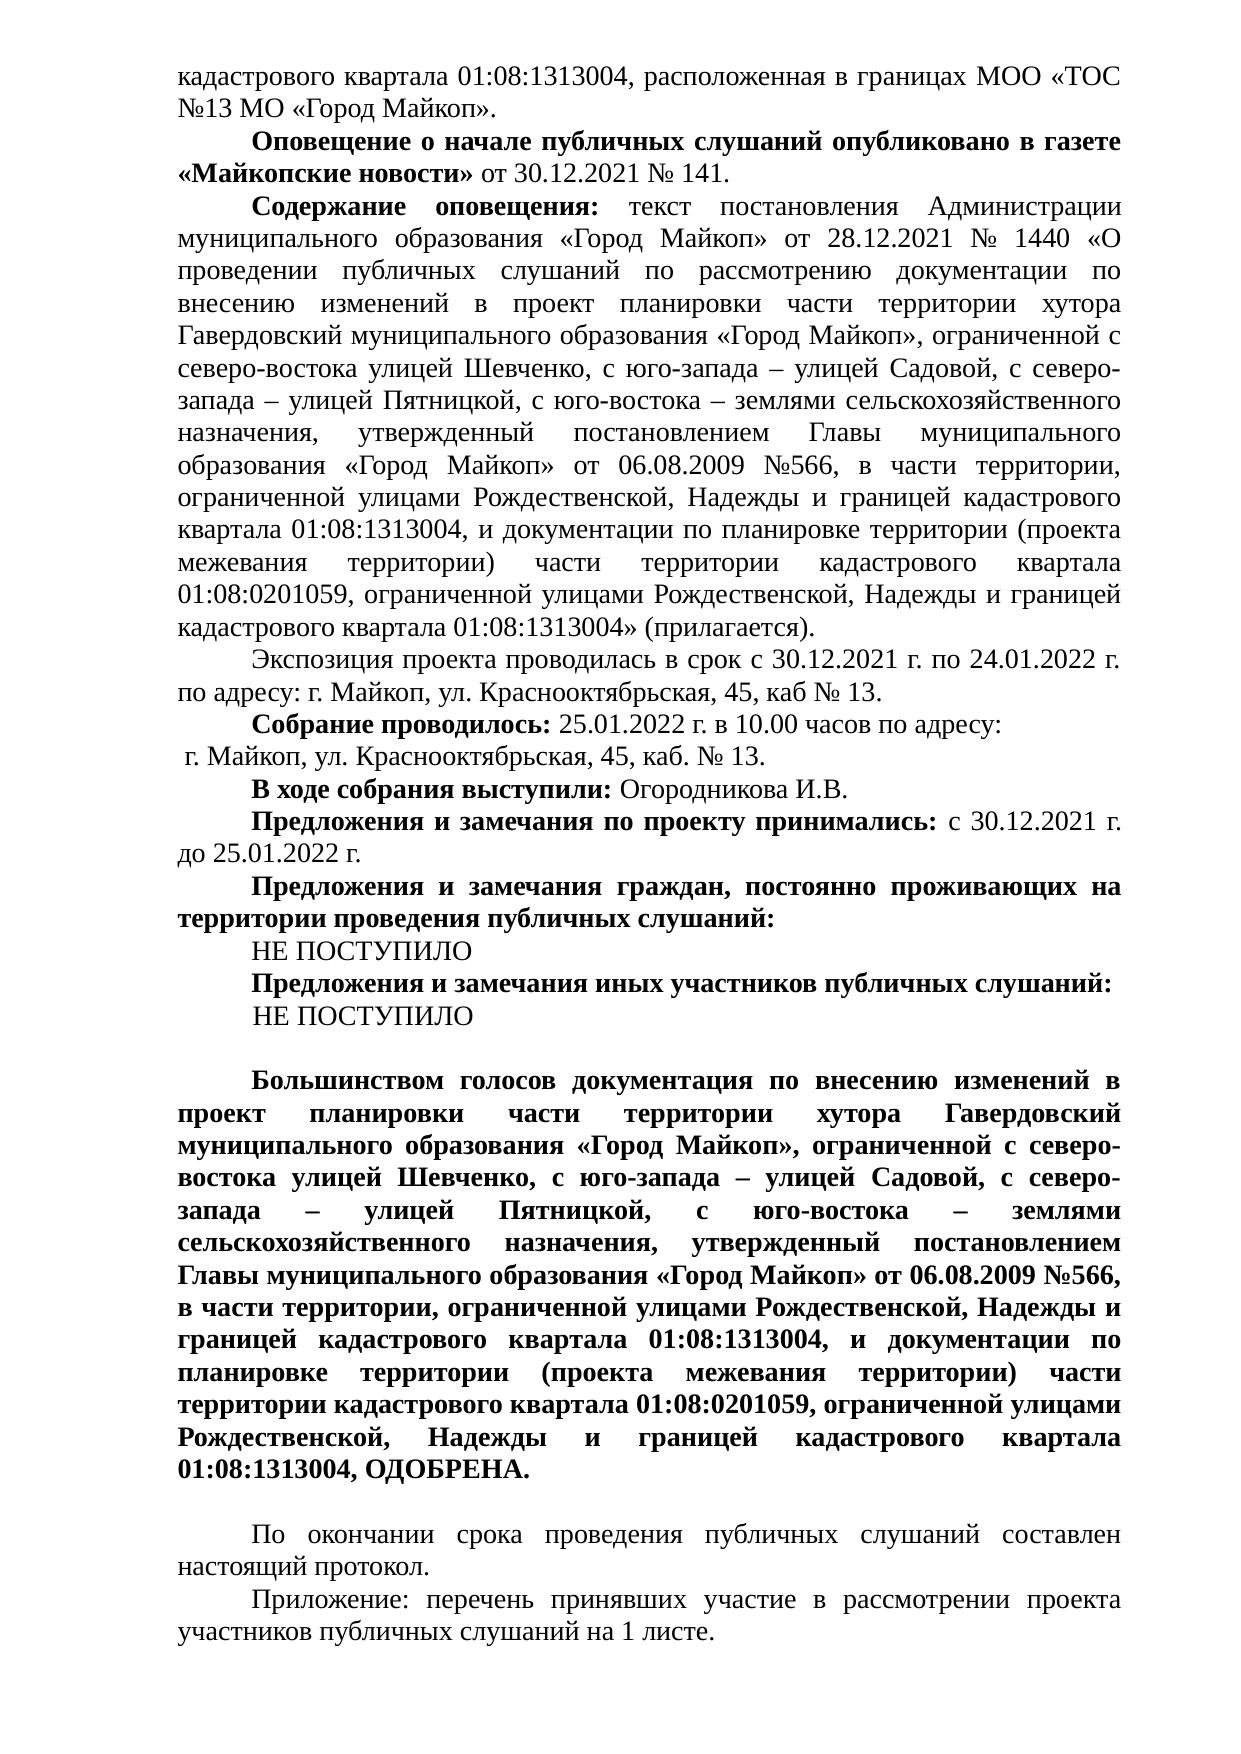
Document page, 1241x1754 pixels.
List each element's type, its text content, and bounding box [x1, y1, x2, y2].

text Предложения и замечания иных участников публичных слушаний: [177, 966, 1122, 998]
text Предложения и замечания граждан, постоянно проживающих на территории проведения публичных слушаний: [177, 869, 1122, 934]
text НЕ ПОСТУПИЛО [177, 998, 1122, 1031]
text По окончании срока проведения публичных слушаний составлен настоящий протокол. [177, 1517, 1122, 1582]
text Содержание оповещения: текст постановления Администрации муниципального образования «Город Майкоп» от 28.12.2021 № 1440 «О проведении публичных слушаний по рассмотрению документации по внесению изменений в проект планировки части территории хутора Гавердовский муниципального образования «Город Майкоп», ограниченной с северо-востока улицей Шевченко, с юго-запада – улицей Садовой, с северо-запада – улицей Пятницкой, с юго-востока – землями сельскохозяйственного назначения, утвержденный постановлением Главы муниципального образования «Город Майкоп» от 06.08.2009 №566, в части территории, ограниченной улицами Рождественской, Надежды и границей кадастрового квартала 01:08:1313004, и документации по планировке территории (проекта межевания территории) части территории кадастрового квартала 01:08:0201059, ограниченной улицами Рождественской, Надежды и границей кадастрового квартала 01:08:1313004» (прилагается). [177, 189, 1122, 642]
text Экспозиция проекта проводилась в срок с 30.12.2021 г. по 24.01.2022 г. по адресу: г. Майкоп, ул. Краснооктябрьская, 45, каб № 13. [177, 642, 1122, 707]
text НЕ ПОСТУПИЛО [177, 934, 1122, 966]
text Оповещение о начале публичных слушаний опубликовано в газете «Майкопские новости» от 30.12.2021 № 141. [177, 124, 1122, 189]
text В ходе собрания выступили: Огородникова И.В. [177, 772, 1122, 804]
text Приложение: перечень принявших участие в рассмотрении проекта участников публичных слушаний на 1 листе. [177, 1582, 1122, 1646]
text Собрание проводилось: 25.01.2022 г. в 10.00 часов по адресу: [177, 707, 1122, 739]
text кадастрового квартала 01:08:1313004, расположенная в границах МОО «ТОС №13 МО «Город Майкоп». [177, 59, 1122, 124]
text Большинством голосов документация по внесению изменений в проект планировки части территории хутора Гавердовский муниципального образования «Город Майкоп», ограниченной с северо-востока улицей Шевченко, с юго-запада – улицей Садовой, с северо-запада – улицей Пятницкой, с юго-востока – землями сельскохозяйственного назначения, утвержденный постановлением Главы муниципального образования «Город Майкоп» от 06.08.2009 №566, в части территории, ограниченной улицами Рождественской, Надежды и границей кадастрового квартала 01:08:1313004, и документации по планировке территории (проекта межевания территории) части территории кадастрового квартала 01:08:0201059, ограниченной улицами Рождественской, Надежды и границей кадастрового квартала 01:08:1313004, ОДОБРЕНА. [177, 1063, 1122, 1484]
text г. Майкоп, ул. Краснооктябрьская, 45, каб. № 13. [177, 739, 1122, 772]
text Предложения и замечания по проекту принимались: с 30.12.2021 г. до 25.01.2022 г. [177, 804, 1122, 869]
